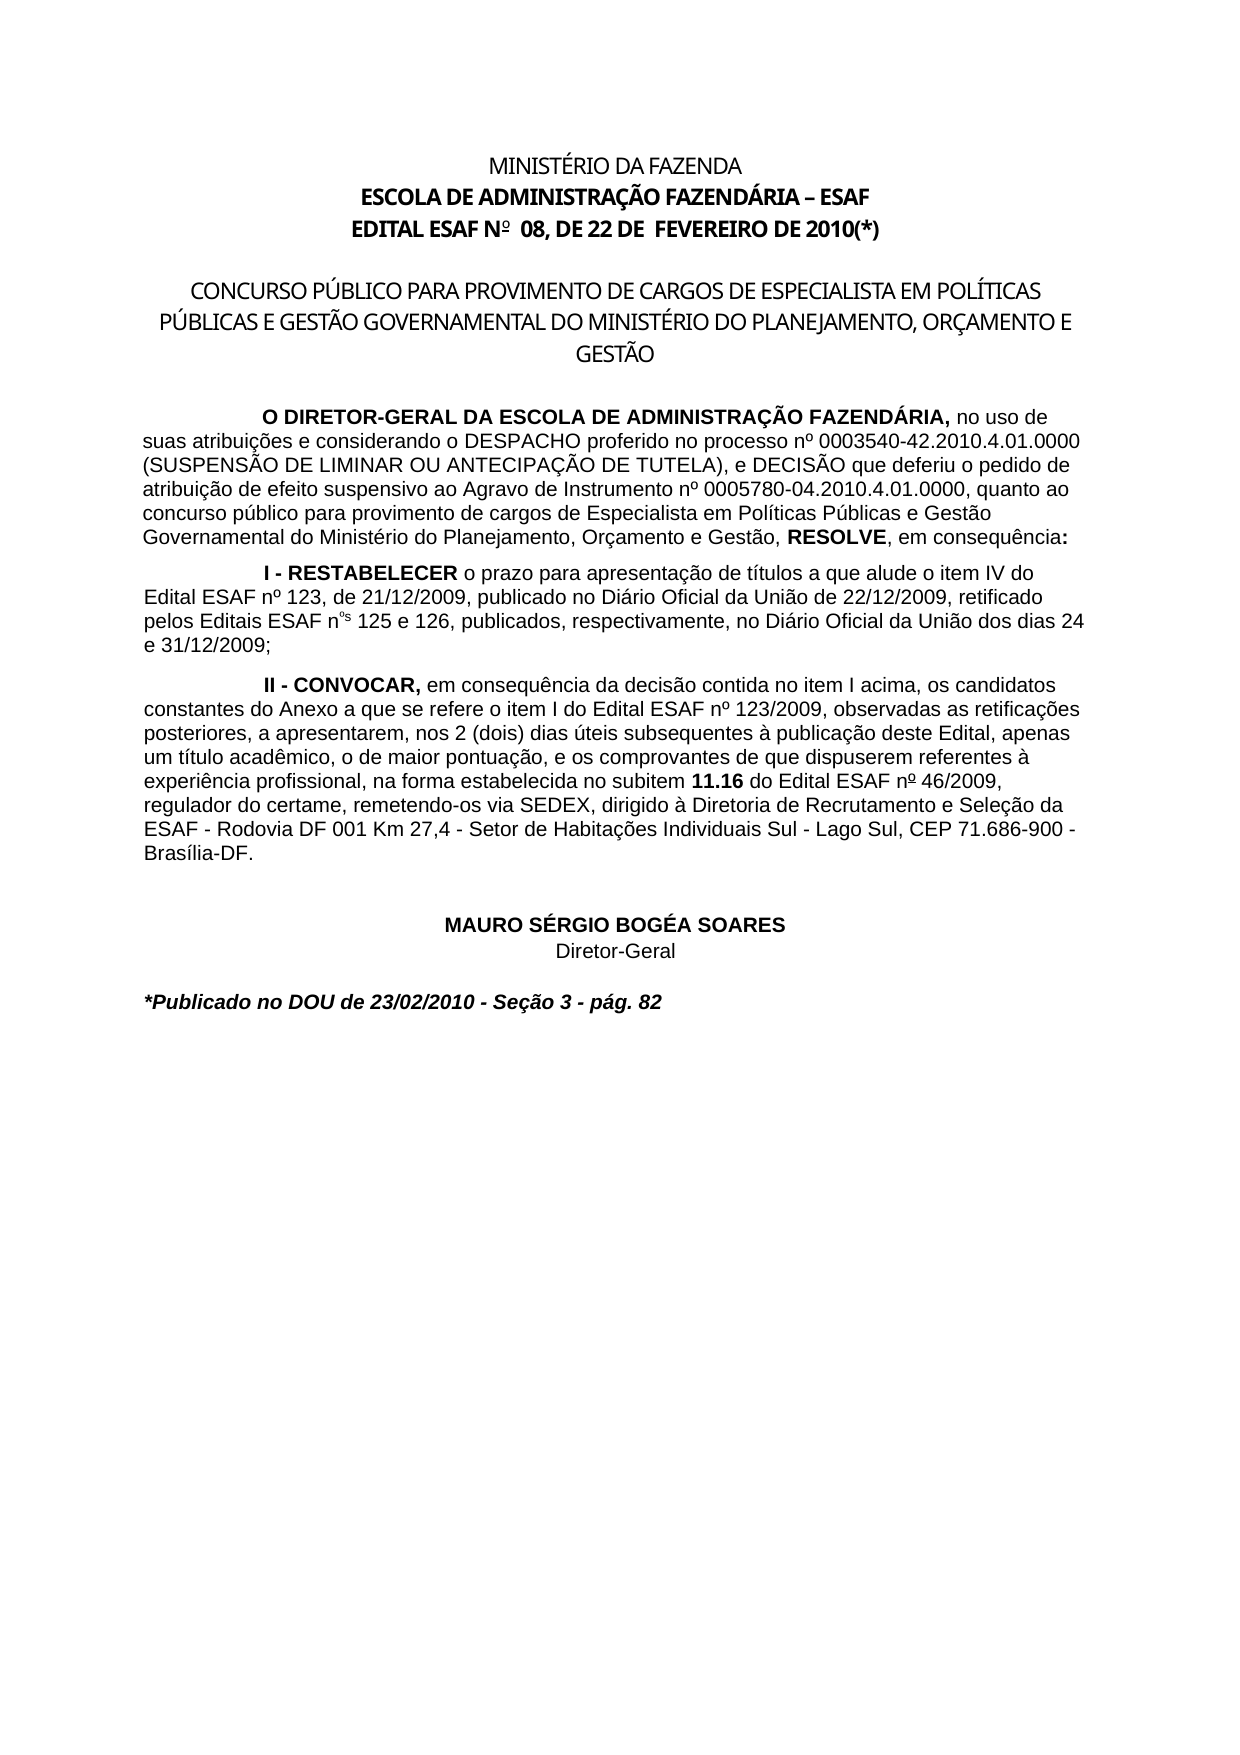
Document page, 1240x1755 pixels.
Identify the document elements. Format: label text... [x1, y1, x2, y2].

text O DIRETOR-GERAL DA ESCOLA DE ADMINISTRAÇÃO FAZENDÁRIA, no uso de suas atribuições e considerando o DESPACHO proferido no processo nº 0003540-42.2010.4.01.0000 (SUSPENSÃO DE LIMINAR OU ANTECIPAÇÃO DE TUTELA), e DECISÃO que deferiu o pedido de atribuição de efeito suspensivo ao Agravo de Instrumento nº 0005780-04.2010.4.01.0000, quanto ao concurso público para provimento de cargos de Especialista em Políticas Públicas e Gestão Governamental do Ministério do Planejamento, Orçamento e Gestão, RESOLVE, em consequência: [142, 405, 1089, 548]
text MINISTÉRIO DA FAZENDA [144, 150, 1087, 181]
text Diretor-Geral [144, 938, 1087, 962]
text EDITAL ESAF Nº 08, DE 22 DE FEVEREIRO DE 2010(*) [144, 212, 1087, 244]
text *Publicado no DOU de 23/02/2010 - Seção 3 - pág. 82 [144, 990, 1087, 1014]
text ESCOLA DE ADMINISTRAÇÃO FAZENDÁRIA – ESAF [144, 181, 1087, 212]
text CONCURSO PÚBLICO PARA PROVIMENTO DE CARGOS DE ESPECIALISTA EM POLÍTICAS PÚBLICAS E GESTÃO GOVERNAMENTAL DO MINISTÉRIO DO PLANEJAMENTO, ORÇAMENTO E GESTÃO [144, 275, 1087, 369]
text II - CONVOCAR, em consequência da decisão contida no item I acima, os candidatos constantes do Anexo a que se refere o item I do Edital ESAF nº 123/2009, observadas as retificações posteriores, a apresentarem, nos 2 (dois) dias úteis subsequentes à publicação deste Edital, apenas um título acadêmico, o de maior pontuação, e os comprovantes de que dispuserem referentes à experiência profissional, na forma estabelecida no subitem 11.16 do Edital ESAF nº 46/2009, regulador do certame, remetendo-os via SEDEX, dirigido à Diretoria de Recrutamento e Seleção da ESAF - Rodovia DF 001 Km 27,4 - Setor de Habitações Individuais Sul - Lago Sul, CEP 71.686-900 - Brasília-DF. [144, 673, 1089, 864]
subtitle MAURO SÉRGIO BOGÉA SOARES [143, 913, 1087, 937]
text I - RESTABELECER o prazo para apresentação de títulos a que alude o item IV do Edital ESAF nº 123, de 21/12/2009, publicado no Diário Oficial da União de 22/12/2009, retificado pelos Editais ESAF nºs 125 e 126, publicados, respectivamente, no Diário Oficial da União dos dias 24 e 31/12/2009; [144, 561, 1089, 657]
